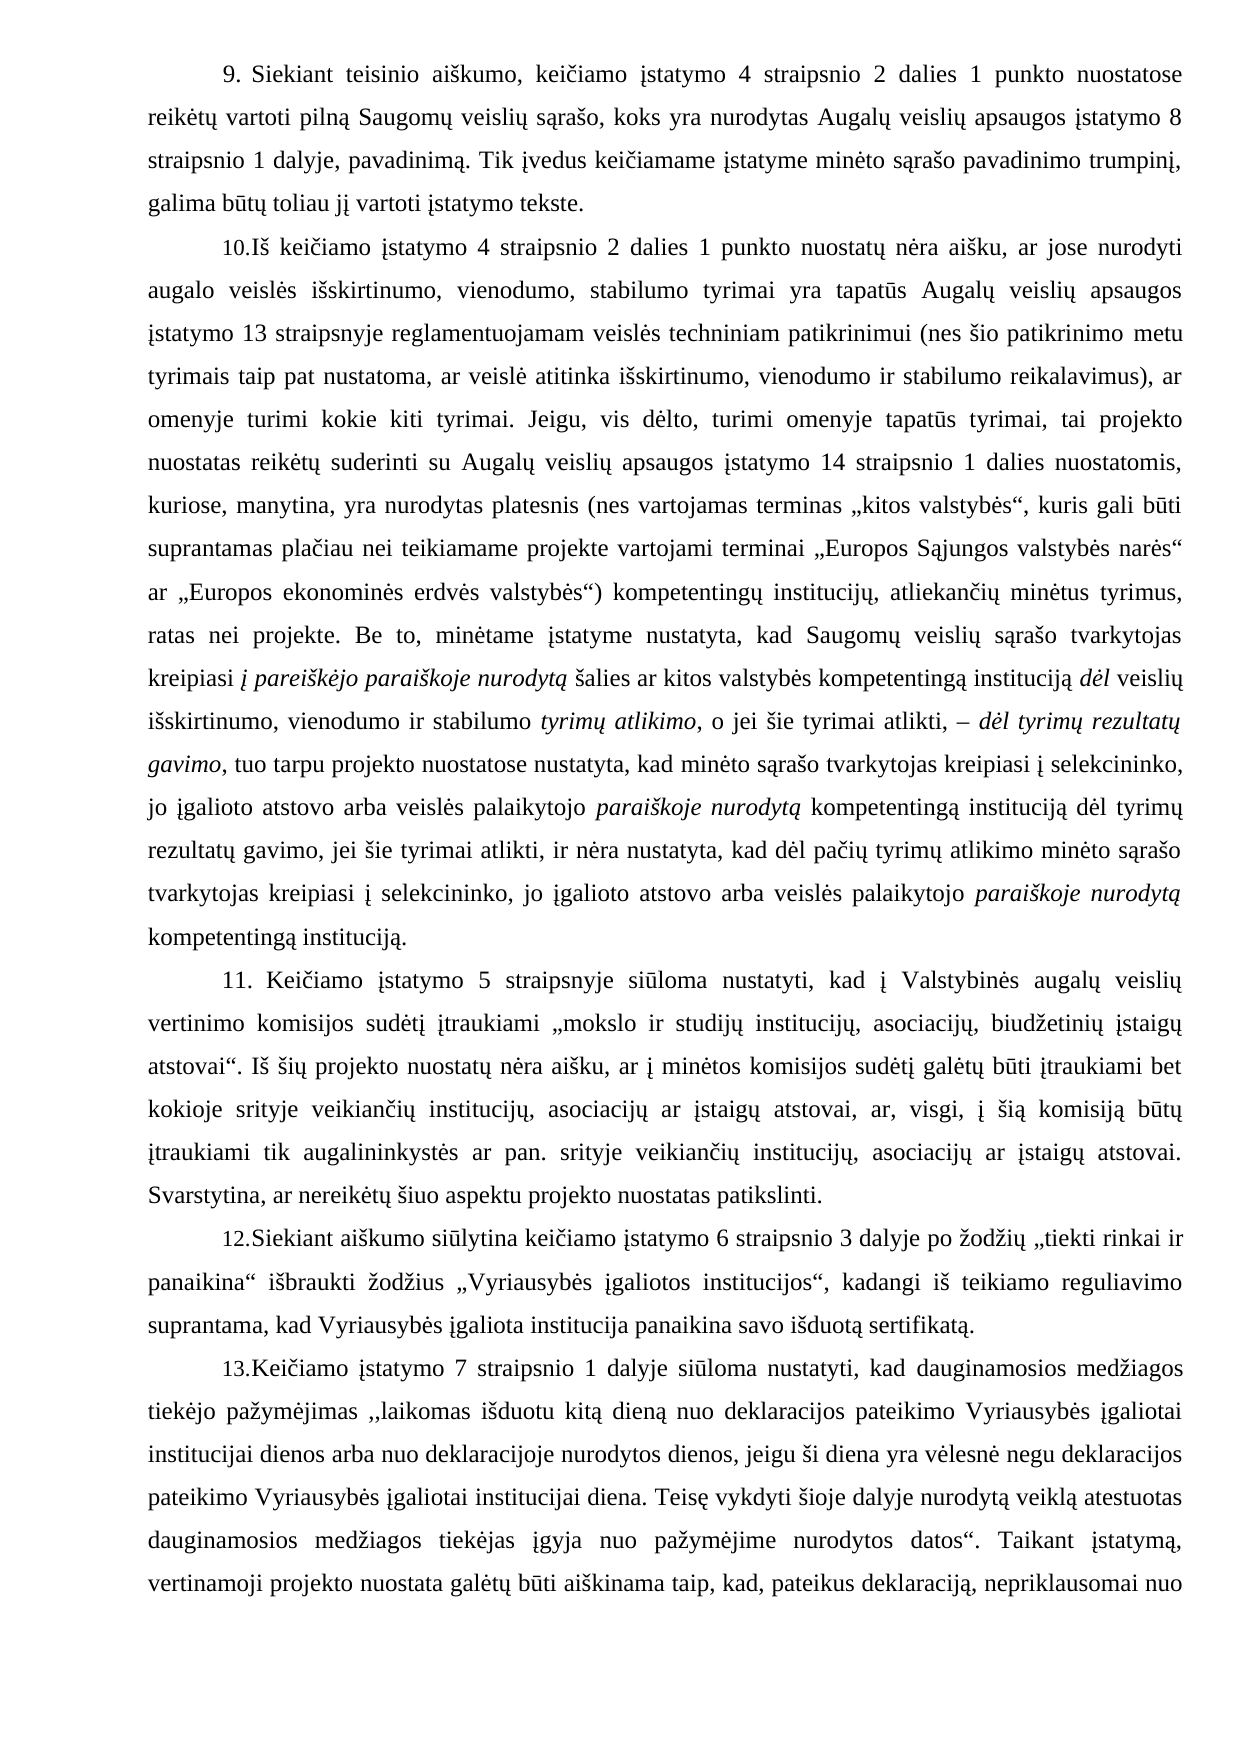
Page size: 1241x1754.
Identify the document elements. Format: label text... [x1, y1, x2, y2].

list Siekiant teisinio aiškumo, keičiamo įstatymo 4 straipsnio 2 dalies 1 punkto nuostatose reikėtų vartoti pilną Saugomų veislių sąrašo, koks yra nurodytas Augalų veislių apsaugos įstatymo 8 straipsnio 1 dalyje, pavadinimą. Tik įvedus keičiamame įstatyme minėto sąrašo pavadinimo trumpinį, galima būtų toliau jį vartoti įstatymo tekste. [148, 59, 1183, 217]
list Siekiant aiškumo siūlytina keičiamo įstatymo 6 straipsnio 3 dalyje po žodžių „tiekti rinkai ir panaikina“ išbraukti žodžius „Vyriausybės įgaliotos institucijos“, kadangi iš teikiamo reguliavimo suprantama, kad Vyriausybės įgaliota institucija panaikina savo išduotą sertifikatą. [148, 1223, 1183, 1338]
list Keičiamo įstatymo 5 straipsnyje siūloma nustatyti, kad į Valstybinės augalų veislių vertinimo komisijos sudėtį įtraukiami „mokslo ir studijų institucijų, asociacijų, biudžetinių įstaigų atstovai“. Iš šių projekto nuostatų nėra aišku, ar į minėtos komisijos sudėtį galėtų būti įtraukiami bet kokioje srityje veikiančių institucijų, asociacijų ar įstaigų atstovai, ar, visgi, į šią komisiją būtų įtraukiami tik augalininkystės ar pan. srityje veikiančių institucijų, asociacijų ar įstaigų atstovai. Svarstytina, ar nereikėtų šiuo aspektu projekto nuostatas patikslinti. [148, 965, 1183, 1209]
list Iš keičiamo įstatymo 4 straipsnio 2 dalies 1 punkto nuostatų nėra aišku, ar jose nurodyti augalo veislės išskirtinumo, vienodumo, stabilumo tyrimai yra tapatūs Augalų veislių apsaugos įstatymo 13 straipsnyje reglamentuojamam veislės techniniam patikrinimui (nes šio patikrinimo metu tyrimais taip pat nustatoma, ar veislė atitinka išskirtinumo, vienodumo ir stabilumo reikalavimus), ar omenyje turimi kokie kiti tyrimai. Jeigu, vis dėlto, turimi omenyje tapatūs tyrimai, tai projekto nuostatas reikėtų suderinti su Augalų veislių apsaugos įstatymo 14 straipsnio 1 dalies nuostatomis, kuriose, manytina, yra nurodytas platesnis (nes vartojamas terminas „kitos valstybės“, kuris gali būti suprantamas plačiau nei teikiamame projekte vartojami terminai „Europos Sąjungos valstybės narės“ ar „Europos ekonominės erdvės valstybės“) kompetentingų institucijų, atliekančių minėtus tyrimus, ratas nei projekte. Be to, minėtame įstatyme nustatyta, kad Saugomų veislių sąrašo tvarkytojas kreipiasi į pareiškėjo paraiškoje nurodytą šalies ar kitos valstybės kompetentingą instituciją dėl veislių išskirtinumo, vienodumo ir stabilumo tyrimų atlikimo, o jei šie tyrimai atlikti, – dėl tyrimų rezultatų gavimo, tuo tarpu projekto nuostatose nustatyta, kad minėto sąrašo tvarkytojas kreipiasi į selekcininko, jo įgalioto atstovo arba veislės palaikytojo paraiškoje nurodytą kompetentingą instituciją dėl tyrimų rezultatų gavimo, jei šie tyrimai atlikti, ir nėra nustatyta, kad dėl pačių tyrimų atlikimo minėto sąrašo tvarkytojas kreipiasi į selekcininko, jo įgalioto atstovo arba veislės palaikytojo paraiškoje nurodytą kompetentingą instituciją. [148, 232, 1183, 950]
list Keičiamo įstatymo 7 straipsnio 1 dalyje siūloma nustatyti, kad dauginamosios medžiagos tiekėjo pažymėjimas ,,laikomas išduotu kitą dieną nuo deklaracijos pateikimo Vyriausybės įgaliotai institucijai dienos arba nuo deklaracijoje nurodytos dienos, jeigu ši diena yra vėlesnė negu deklaracijos pateikimo Vyriausybės įgaliotai institucijai diena. Teisę vykdyti šioje dalyje nurodytą veiklą atestuotas dauginamosios medžiagos tiekėjas įgyja nuo pažymėjime nurodytos datos“. Taikant įstatymą, vertinamoji projekto nuostata galėtų būti aiškinama taip, kad, pateikus deklaraciją, nepriklausomai nuo [148, 1353, 1183, 1597]
